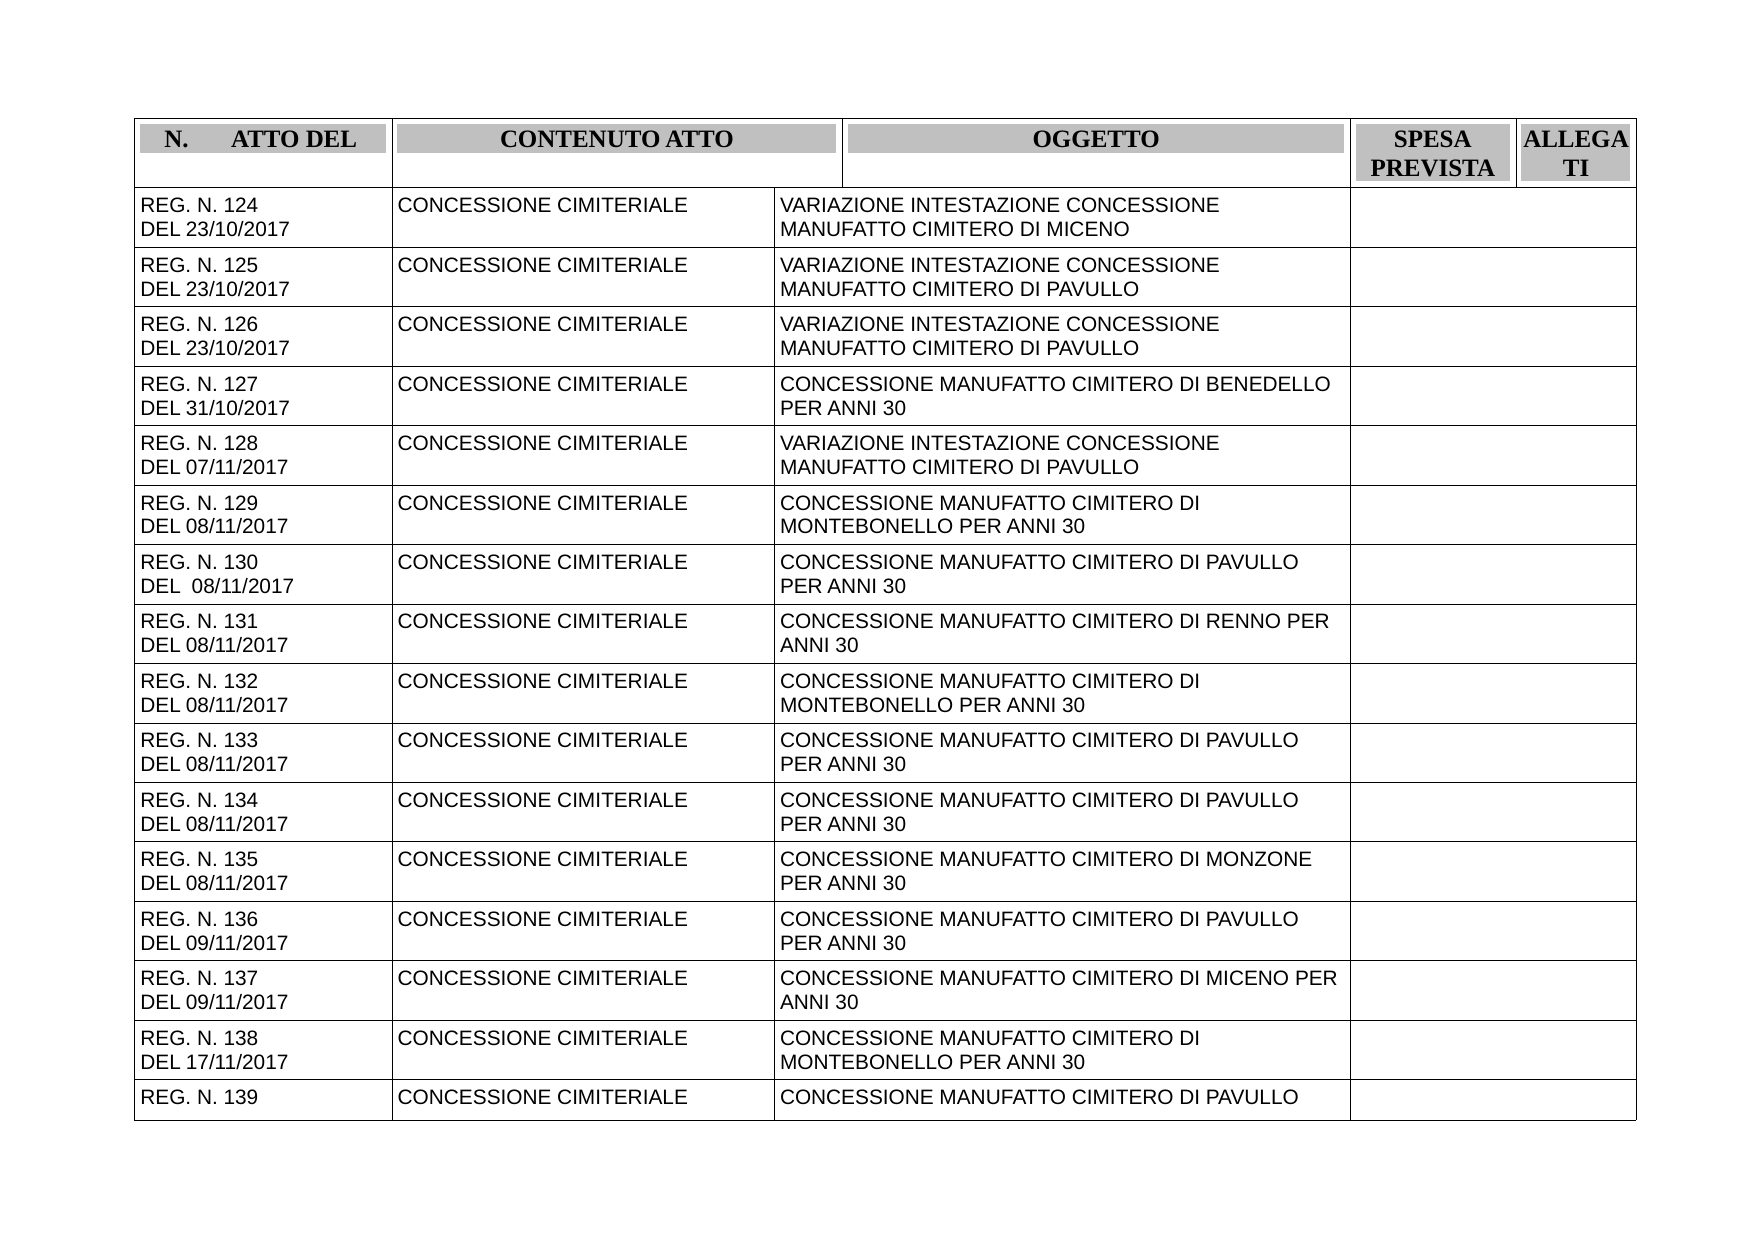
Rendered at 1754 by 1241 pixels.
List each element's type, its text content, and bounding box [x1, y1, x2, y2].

table_cell REG. N. 132 DEL 08/11/2017 [135, 664, 392, 722]
table_cell [1351, 367, 1636, 425]
table_cell CONCESSIONE CIMITERIALE [393, 724, 774, 782]
table_cell REG. N. 133 DEL 08/11/2017 [135, 724, 392, 782]
table_cell [1351, 1021, 1636, 1079]
table_cell CONCESSIONE MANUFATTO CIMITERO DI PAVULLO PER ANNI 30 [775, 783, 1350, 841]
table_cell CONCESSIONE MANUFATTO CIMITERO DI MONTEBONELLO PER ANNI 30 [775, 664, 1350, 722]
table_cell REG. N. 125 DEL 23/10/2017 [135, 248, 392, 306]
table_cell CONCESSIONE CIMITERIALE [393, 783, 774, 841]
table_cell [1351, 1080, 1636, 1120]
table_cell [1351, 188, 1636, 247]
table_cell REG. N. 130 DEL 08/11/2017 [135, 545, 392, 603]
table_cell REG. N. 131 DEL 08/11/2017 [135, 605, 392, 663]
table_cell CONCESSIONE MANUFATTO CIMITERO DI MONTEBONELLO PER ANNI 30 [775, 486, 1350, 544]
table_cell [1351, 902, 1636, 960]
table_cell CONCESSIONE MANUFATTO CIMITERO DI PAVULLO PER ANNI 30 [775, 724, 1350, 782]
table_cell CONCESSIONE CIMITERIALE [393, 307, 774, 366]
table_header N. ATTO DEL [135, 119, 392, 187]
table_cell [1351, 961, 1636, 1020]
table_cell [1351, 724, 1636, 782]
table_cell CONCESSIONE CIMITERIALE [393, 367, 774, 425]
table_header OGGETTO [843, 119, 1350, 187]
table_cell CONCESSIONE CIMITERIALE [393, 961, 774, 1020]
table_cell CONCESSIONE CIMITERIALE [393, 605, 774, 663]
table_cell REG. N. 126 DEL 23/10/2017 [135, 307, 392, 366]
table_cell [1351, 426, 1636, 484]
table_cell CONCESSIONE MANUFATTO CIMITERO DI PAVULLO PER ANNI 30 [775, 902, 1350, 960]
table_cell REG. N. 136 DEL 09/11/2017 [135, 902, 392, 960]
table_cell CONCESSIONE CIMITERIALE [393, 545, 774, 603]
table_cell CONCESSIONE MANUFATTO CIMITERO DI MICENO PER ANNI 30 [775, 961, 1350, 1020]
table_cell VARIAZIONE INTESTAZIONE CONCESSIONE MANUFATTO CIMITERO DI MICENO [775, 188, 1350, 247]
table_cell CONCESSIONE MANUFATTO CIMITERO DI BENEDELLO PER ANNI 30 [775, 367, 1350, 425]
table_cell REG. N. 129 DEL 08/11/2017 [135, 486, 392, 544]
table_cell [1351, 545, 1636, 603]
table_cell VARIAZIONE INTESTAZIONE CONCESSIONE MANUFATTO CIMITERO DI PAVULLO [775, 307, 1350, 366]
table_header CONTENUTO ATTO [393, 119, 842, 187]
table_cell VARIAZIONE INTESTAZIONE CONCESSIONE MANUFATTO CIMITERO DI PAVULLO [775, 248, 1350, 306]
table_cell CONCESSIONE CIMITERIALE [393, 486, 774, 544]
table_cell CONCESSIONE MANUFATTO CIMITERO DI MONZONE PER ANNI 30 [775, 842, 1350, 901]
table_cell CONCESSIONE CIMITERIALE [393, 842, 774, 901]
table_cell REG. N. 128 DEL 07/11/2017 [135, 426, 392, 484]
table_header SPESA PREVISTA [1351, 119, 1516, 187]
table_cell CONCESSIONE CIMITERIALE [393, 664, 774, 722]
table_cell CONCESSIONE MANUFATTO CIMITERO DI MONTEBONELLO PER ANNI 30 [775, 1021, 1350, 1079]
table_header ALLEGATI [1517, 119, 1636, 187]
table_cell REG. N. 134 DEL 08/11/2017 [135, 783, 392, 841]
table_cell [1351, 486, 1636, 544]
table_cell REG. N. 138 DEL 17/11/2017 [135, 1021, 392, 1079]
table_cell VARIAZIONE INTESTAZIONE CONCESSIONE MANUFATTO CIMITERO DI PAVULLO [775, 426, 1350, 484]
table_cell CONCESSIONE CIMITERIALE [393, 902, 774, 960]
table_cell REG. N. 127 DEL 31/10/2017 [135, 367, 392, 425]
table_cell CONCESSIONE MANUFATTO CIMITERO DI PAVULLO [775, 1080, 1350, 1120]
table_cell CONCESSIONE CIMITERIALE [393, 1080, 774, 1120]
table_cell [1351, 664, 1636, 722]
table_cell [1351, 842, 1636, 901]
table_cell CONCESSIONE CIMITERIALE [393, 426, 774, 484]
table_cell [1351, 783, 1636, 841]
table_cell CONCESSIONE CIMITERIALE [393, 188, 774, 247]
table_cell REG. N. 124 DEL 23/10/2017 [135, 188, 392, 247]
table_cell REG. N. 139 [135, 1080, 392, 1120]
table_cell [1351, 605, 1636, 663]
table_cell CONCESSIONE CIMITERIALE [393, 1021, 774, 1079]
table_cell CONCESSIONE MANUFATTO CIMITERO DI PAVULLO PER ANNI 30 [775, 545, 1350, 603]
table_cell REG. N. 137 DEL 09/11/2017 [135, 961, 392, 1020]
table_cell [1351, 248, 1636, 306]
table_cell CONCESSIONE CIMITERIALE [393, 248, 774, 306]
table_cell REG. N. 135 DEL 08/11/2017 [135, 842, 392, 901]
table_cell [1351, 307, 1636, 366]
table_cell CONCESSIONE MANUFATTO CIMITERO DI RENNO PER ANNI 30 [775, 605, 1350, 663]
